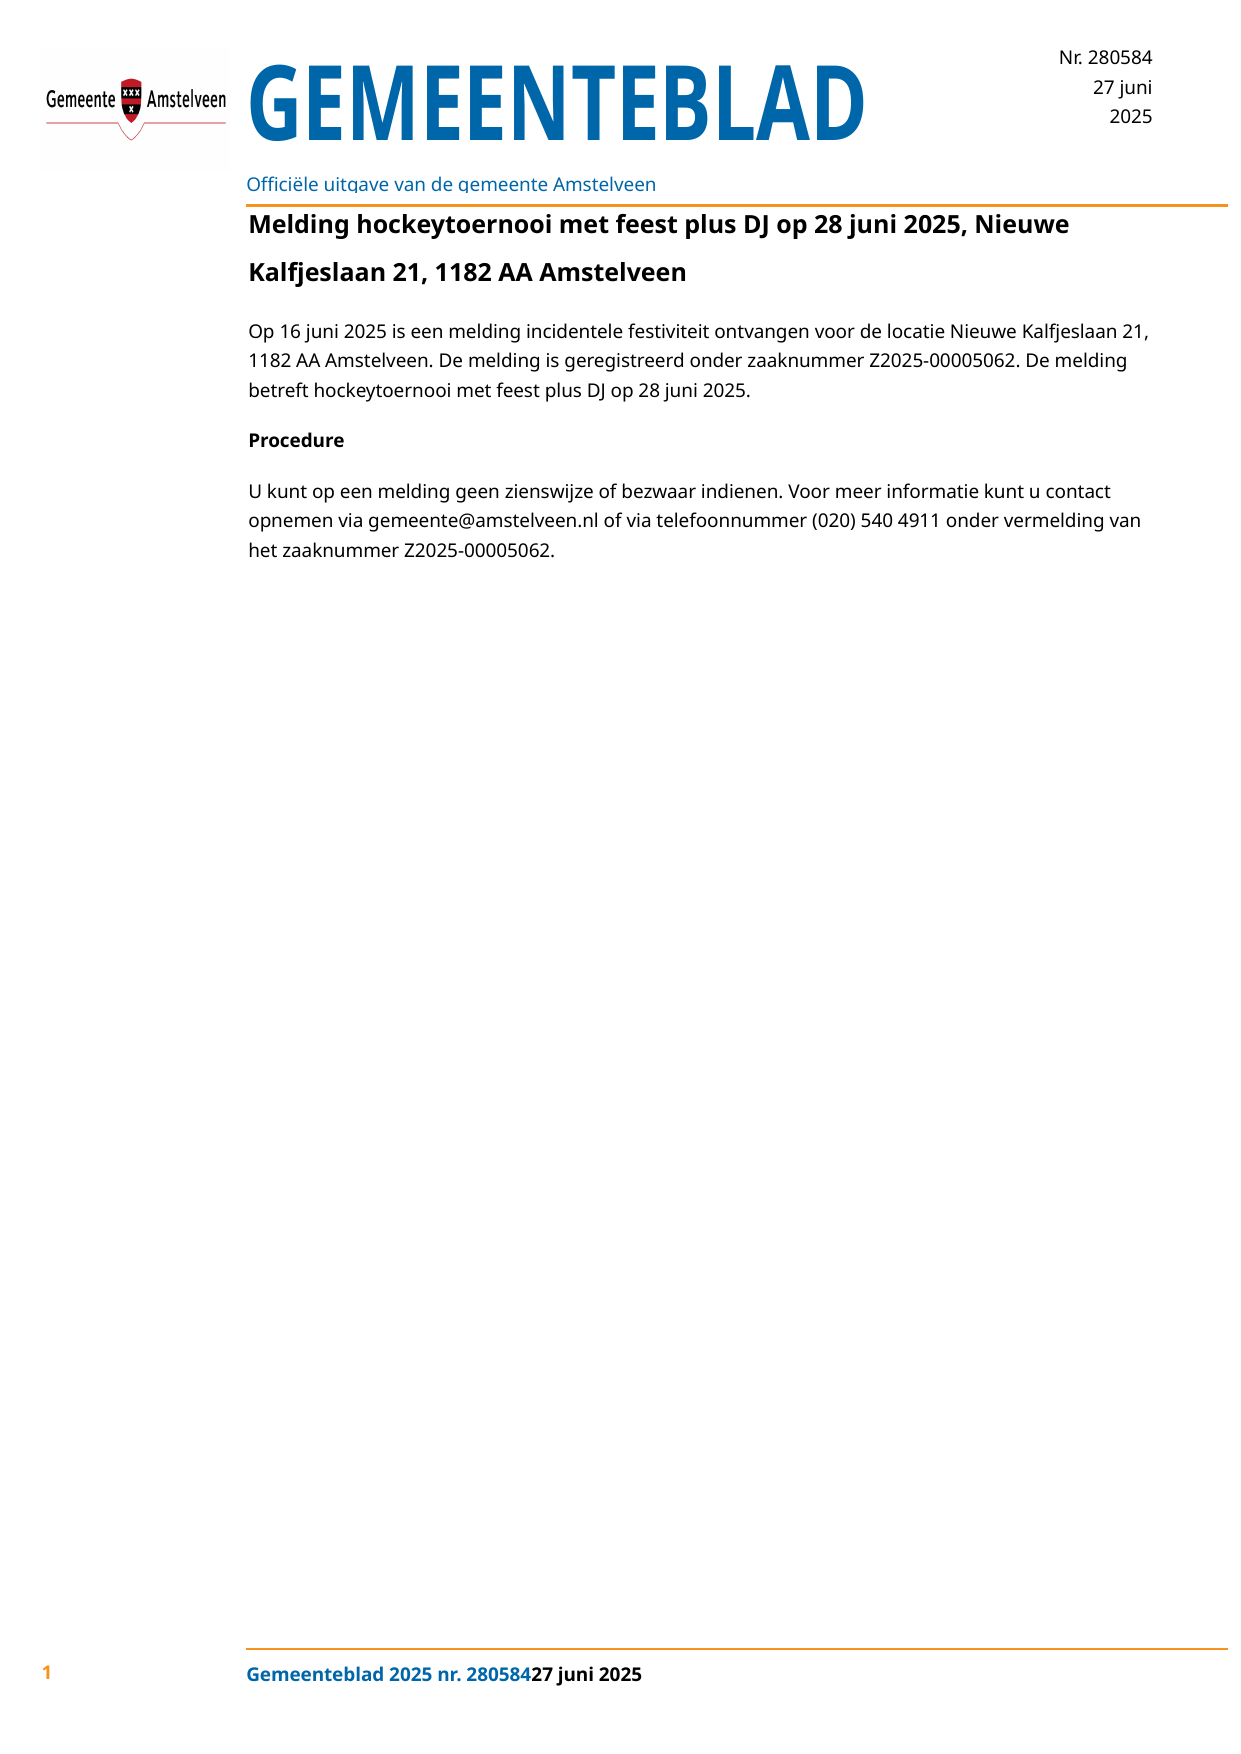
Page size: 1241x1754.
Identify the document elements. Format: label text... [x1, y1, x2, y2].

text Op 16 juni 2025 is een melding incidentele festiviteit ontvangen voor de locatie Nieuwe Kalfjeslaan 21, 1182 AA Amstelveen. De melding is geregistreerd onder zaaknummer Z2025-00005062. De melding betreft hockeytoernooi met feest plus DJ op 28 juni 2025. [248, 318, 1152, 403]
picture [41, 47, 231, 172]
text U kunt op een melding geen zienswijze of bezwaar indienen. Voor meer informatie kunt u contact opnemen via gemeente@amstelveen.nl of via telefoonnummer (020) 540 4911 onder vermelding van het zaaknummer Z2025-00005062. [248, 478, 1152, 563]
text Melding hockeytoernooi met feest plus DJ op 28 juni 2025, Nieuwe Kalfjeslaan 21, 1182 AA Amstelveen [248, 207, 1152, 288]
text Procedure [248, 427, 1152, 453]
